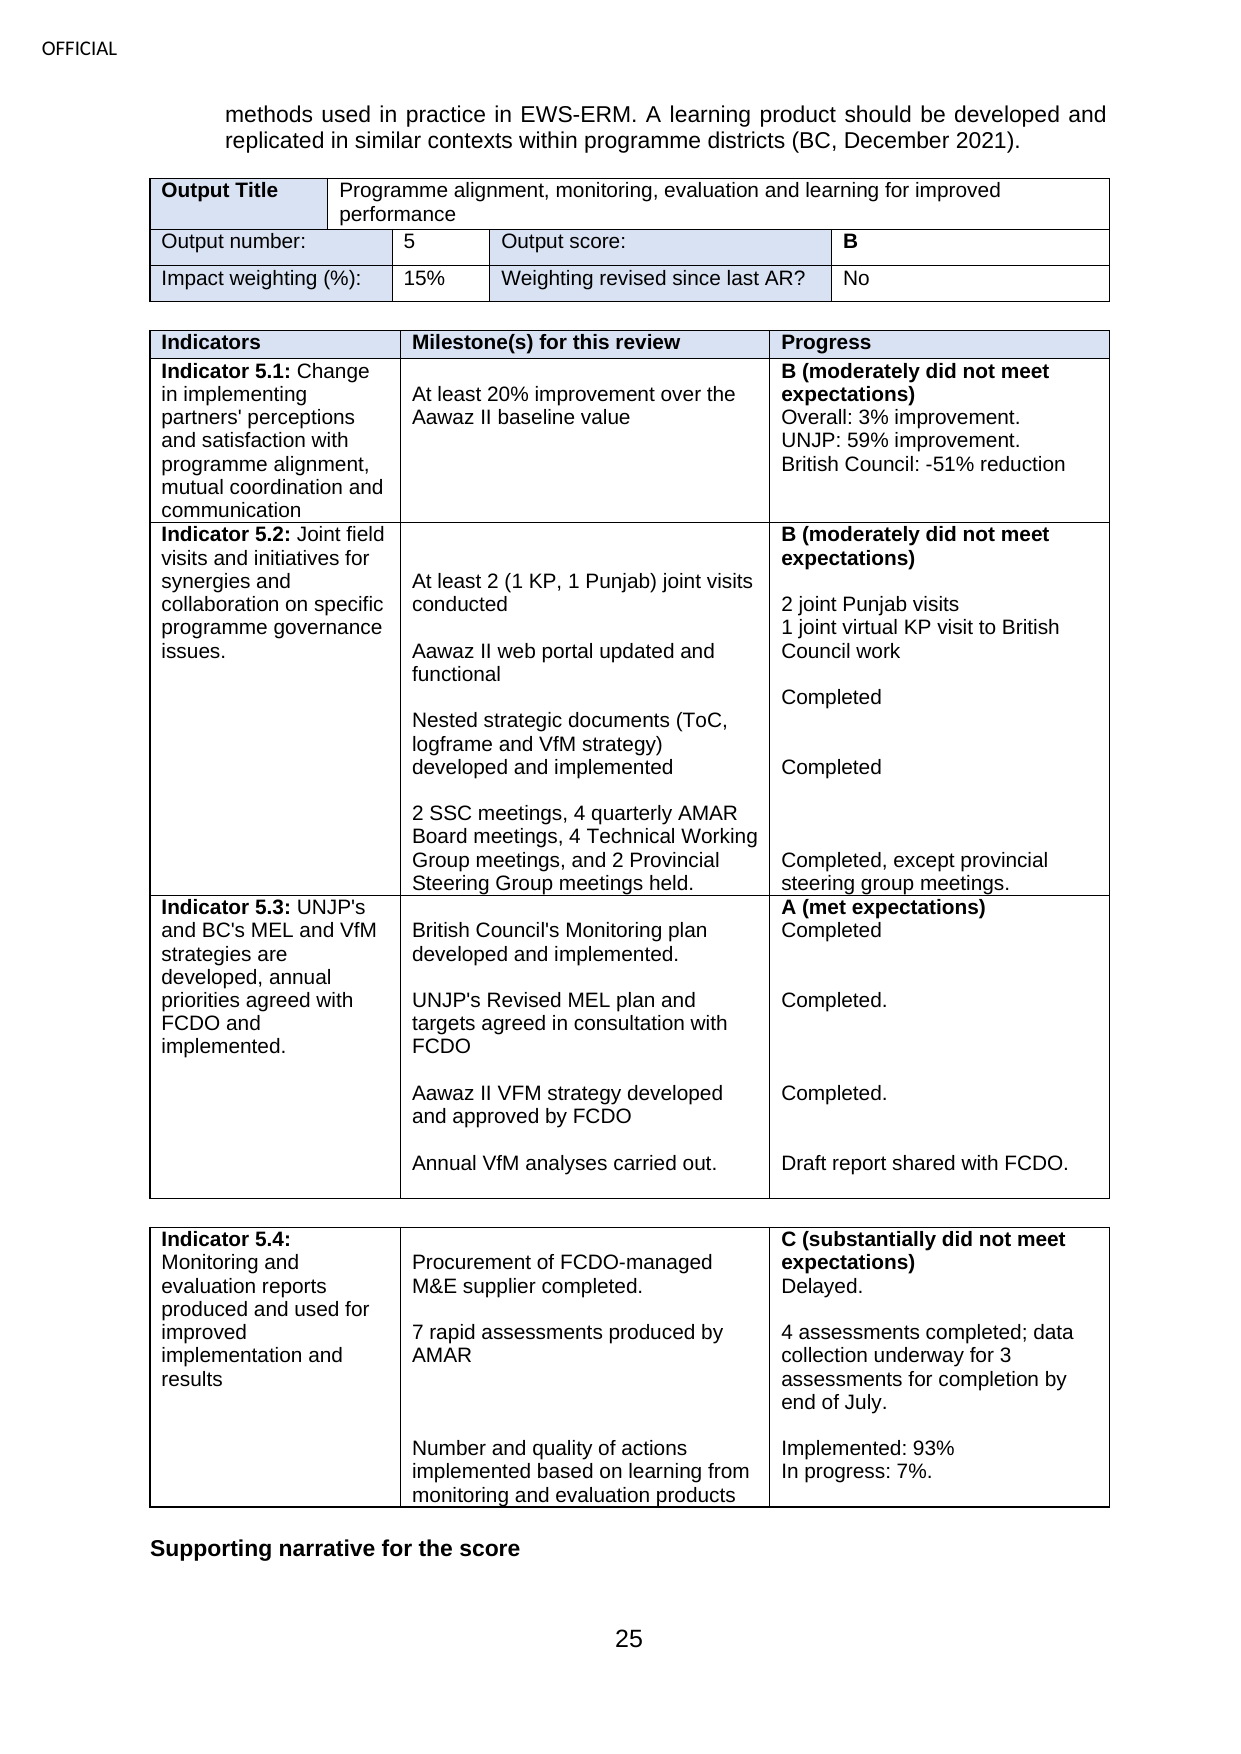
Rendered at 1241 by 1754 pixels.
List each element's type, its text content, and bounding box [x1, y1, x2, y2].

list methods used in practice in EWS-ERM. A learning product should be developed and replicated in similar contexts within programme districts (BC, December 2021). [187, 102, 1107, 153]
table_cell Output number: [151, 230, 392, 265]
table_header Indicator 5.4: Monitoring and evaluation reports produced and used for improved implementation and results [151, 1228, 400, 1506]
table_header Indicators [151, 331, 400, 358]
table_cell Indicator 5.2: Joint field visits and initiatives for synergies and collaboration on specific programme governance issues. [151, 523, 400, 895]
table_header C (substantially did not meet expectations) Delayed. 4 assessments completed; data collection underway for 3 assessments for completion by end of July. Implemented: 93% In progress: 7%. [770, 1228, 1109, 1506]
table_header Milestone(s) for this review [401, 331, 769, 358]
text Supporting narrative for the score [150, 1535, 1107, 1561]
table_cell Indicator 5.3: UNJP's and BC's MEL and VfM strategies are developed, annual priorities agreed with FCDO and implemented. [151, 896, 400, 1198]
table_cell Indicator 5.1: Change in implementing partners' perceptions and satisfaction with programme alignment, mutual coordination and communication [151, 359, 400, 522]
table_cell 15% [393, 266, 489, 301]
table_cell B (moderately did not meet expectations) Overall: 3% improvement. UNJP: 59% improvement. British Council: -51% reduction [770, 359, 1109, 522]
table_header Output Title [151, 179, 327, 229]
table_cell B [832, 230, 1109, 265]
table_cell A (met expectations) Completed Completed. Completed. Draft report shared with FCDO. [770, 896, 1109, 1198]
table_header Procurement of FCDO-managed M&E supplier completed. 7 rapid assessments produced by AMAR Number and quality of actions implemented based on learning from monitoring and evaluation products [401, 1228, 769, 1506]
table_cell Impact weighting (%): [151, 266, 392, 301]
table_cell Weighting revised since last AR? [490, 266, 831, 301]
table_header Progress [770, 331, 1109, 358]
table_header Programme alignment, monitoring, evaluation and learning for improved performance [328, 179, 1109, 229]
table_cell B (moderately did not meet expectations) 2 joint Punjab visits 1 joint virtual KP visit to British Council work Completed Completed Completed, except provincial steering group meetings. [770, 523, 1109, 895]
table_cell British Council's Monitoring plan developed and implemented. UNJP's Revised MEL plan and targets agreed in consultation with FCDO Aawaz II VFM strategy developed and approved by FCDO Annual VfM analyses carried out. [401, 896, 769, 1198]
table_cell At least 20% improvement over the Aawaz II baseline value [401, 359, 769, 522]
table_cell At least 2 (1 KP, 1 Punjab) joint visits conducted Aawaz II web portal updated and functional Nested strategic documents (ToC, logframe and VfM strategy) developed and implemented 2 SSC meetings, 4 quarterly AMAR Board meetings, 4 Technical Working Group meetings, and 2 Provincial Steering Group meetings held. [401, 523, 769, 895]
table_cell Output score: [490, 230, 831, 265]
table_cell 5 [393, 230, 489, 265]
table_cell No [832, 266, 1109, 301]
